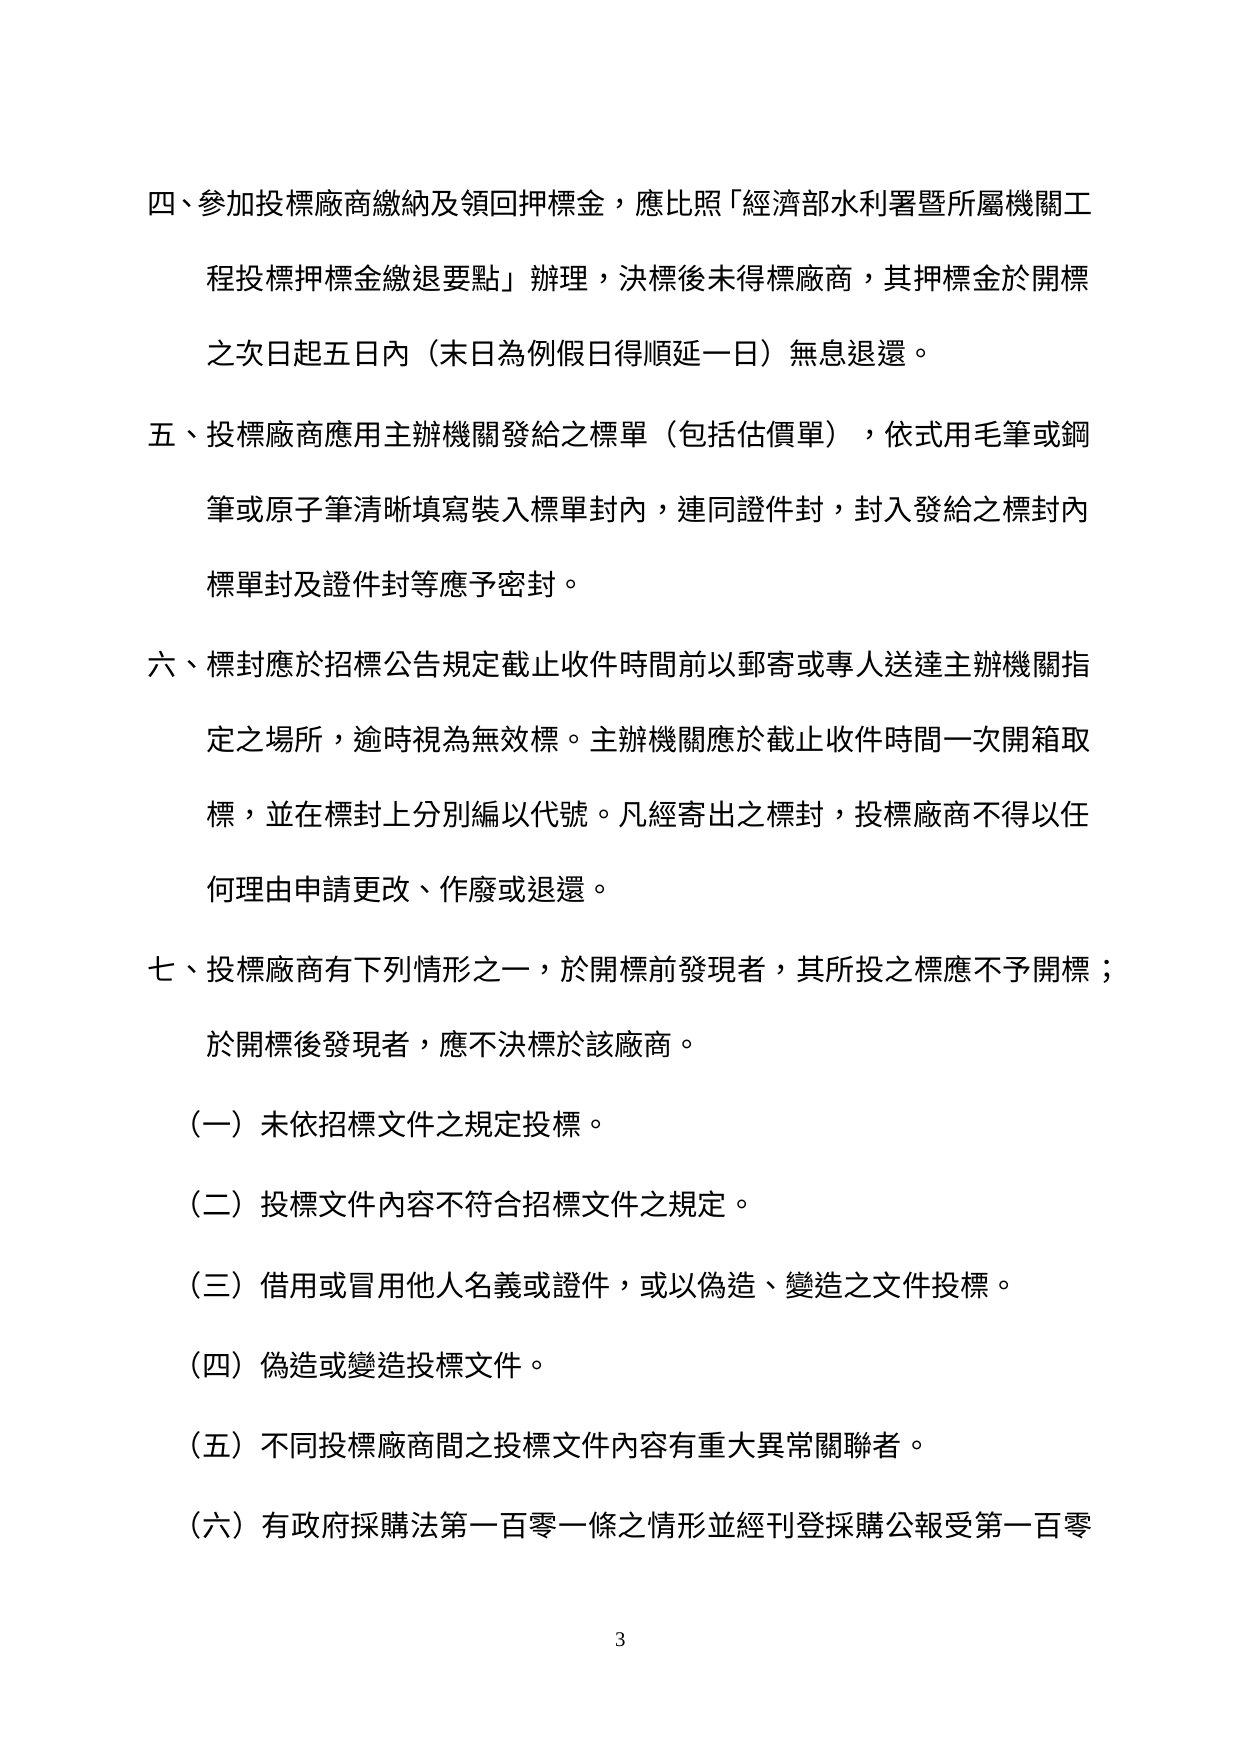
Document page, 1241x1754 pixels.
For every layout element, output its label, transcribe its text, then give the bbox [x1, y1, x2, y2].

text 六、標封應於招標公告規定截止收件時間前以郵寄或專人送達主辦機關指定之場所，逾時視為無效標。主辦機關應於截止收件時間一次開箱取標，並在標封上分別編以代號。凡經寄出之標封，投標廠商不得以任何理由申請更改、作廢或退還。 [148, 625, 1092, 925]
text （一）未依招標文件之規定投標。 [173, 1085, 1092, 1160]
text （六）有政府採購法第一百零一條之情形並經刊登採購公報受第一百零 [172, 1486, 1092, 1561]
text 四、參加投標廠商繳納及領回押標金，應比照「經濟部水利署暨所屬機關工程投標押標金繳退要點」辦理，決標後未得標廠商，其押標金於開標之次日起五日內（末日為例假日得順延一日）無息退還。 [148, 164, 1092, 389]
text （三）借用或冒用他人名義或證件，或以偽造、變造之文件投標。 [173, 1246, 1092, 1321]
text 五、投標廠商應用主辦機關發給之標單（包括估價單），依式用毛筆或鋼筆或原子筆清晰填寫裝入標單封內，連同證件封，封入發給之標封內。標單封及證件封等應予密封。 [148, 395, 1092, 620]
text （四）偽造或變造投標文件。 [173, 1326, 1092, 1401]
text 七、投標廠商有下列情形之一，於開標前發現者，其所投之標應不予開標；於開標後發現者，應不決標於該廠商。 [148, 930, 1092, 1080]
text （二）投標文件內容不符合招標文件之規定。 [173, 1166, 1092, 1241]
text （五）不同投標廠商間之投標文件內容有重大異常關聯者。 [173, 1406, 1092, 1481]
